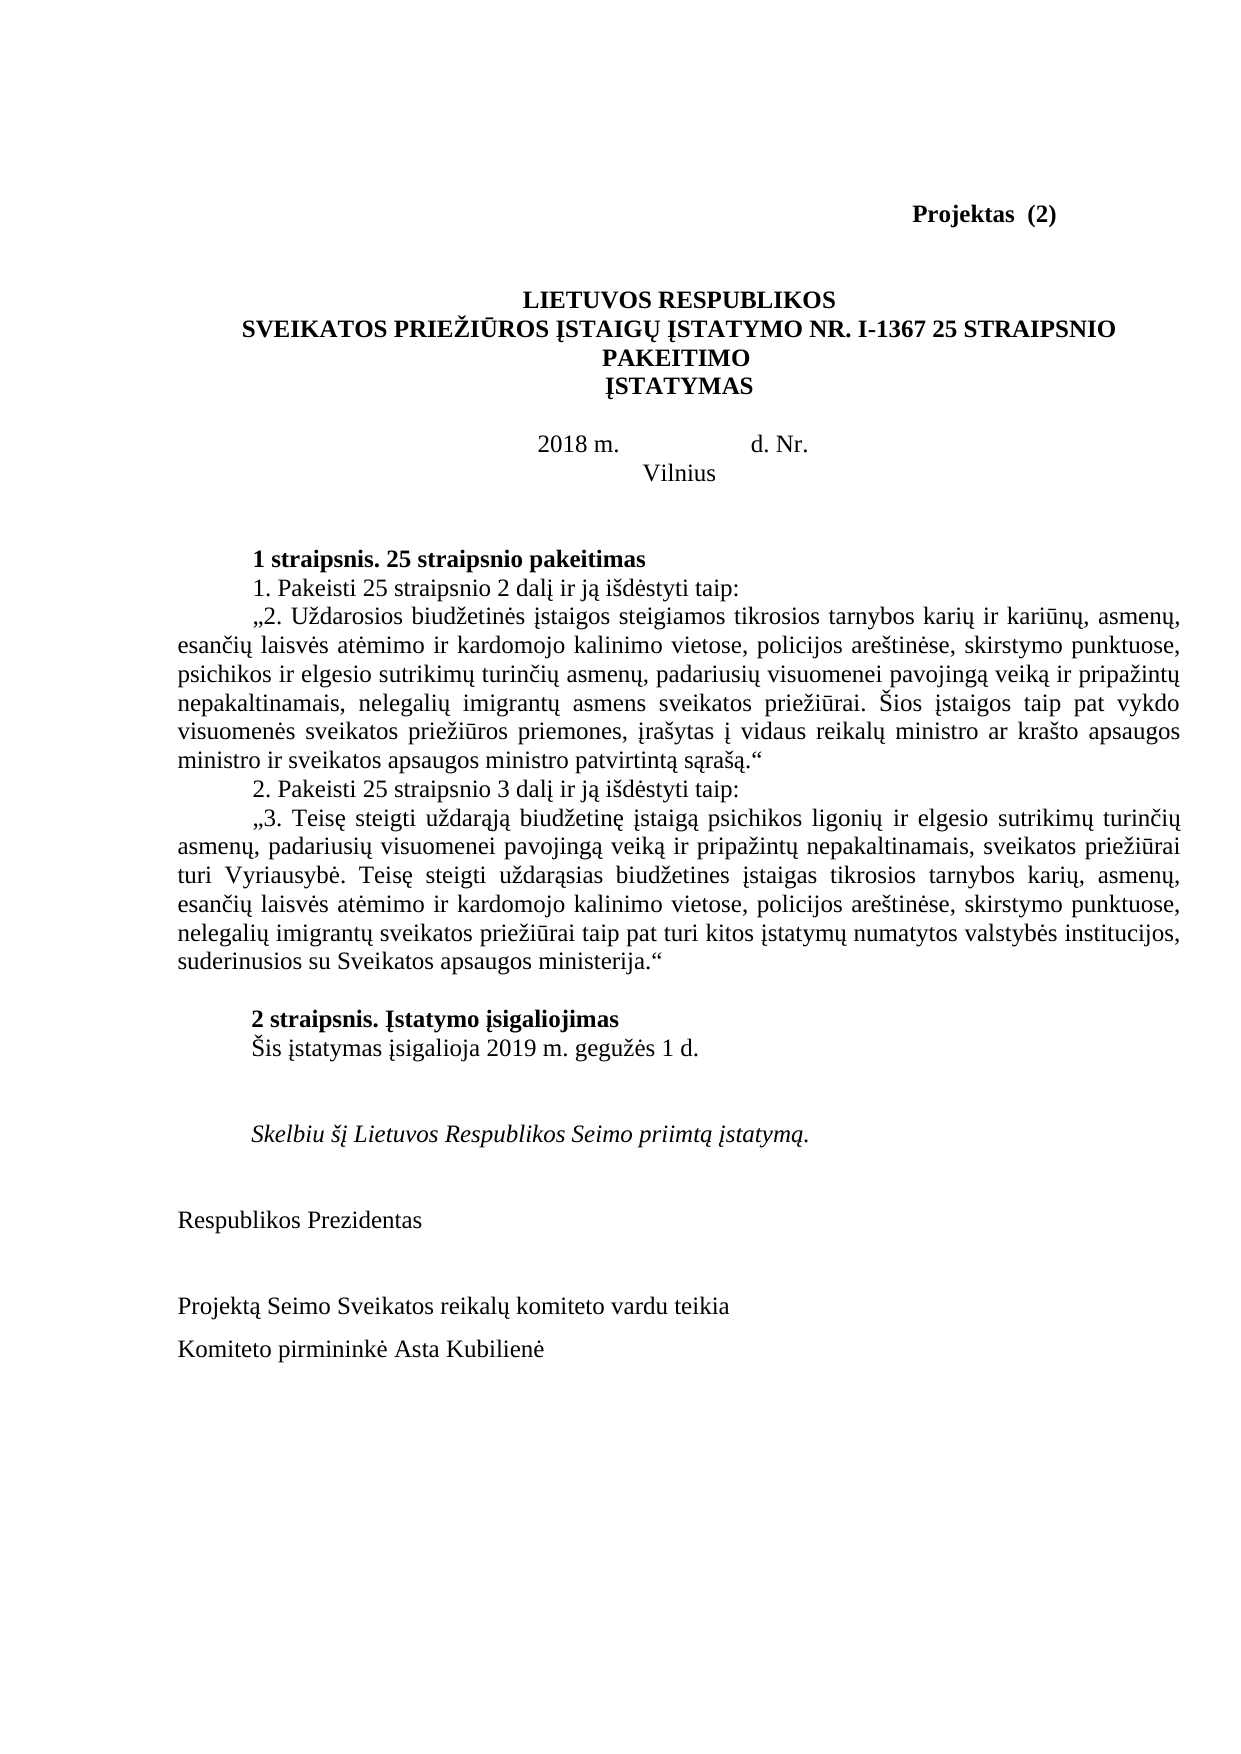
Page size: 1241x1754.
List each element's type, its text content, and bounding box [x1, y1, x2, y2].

text „3. Teisę steigti uždarąją biudžetinę įstaigą psichikos ligonių ir elgesio sutrikimų turinčių asmenų, padariusių visuomenei pavojingą veiką ir pripažintų nepakaltinamais, sveikatos priežiūrai turi Vyriausybė. Teisę steigti uždarąsias biudžetines įstaigas tikrosios tarnybos karių, asmenų, esančių laisvės atėmimo ir kardomojo kalinimo vietose, policijos areštinėse, skirstymo punktuose, nelegalių imigrantų sveikatos priežiūrai taip pat turi kitos įstatymų numatytos valstybės institucijos, suderinusios su Sveikatos apsaugos ministerija.“ [177, 803, 1181, 975]
text ĮSTATYMAS [177, 371, 1181, 400]
text SVEIKATOS PRIEŽIŪROS ĮSTAIGŲ ĮSTATYMO NR. I-1367 25 STRAIPSNIO PAKEITIMO [177, 314, 1181, 371]
text Projektas (2) [177, 199, 1181, 228]
text Vilnius [177, 458, 1181, 486]
text Šis įstatymas įsigalioja 2019 m. gegužės 1 d. [177, 1033, 1181, 1061]
text Skelbiu šį Lietuvos Respublikos Seimo priimtą įstatymą. [177, 1119, 1181, 1148]
text Respublikos Prezidentas [177, 1205, 1181, 1234]
text 2. Pakeisti 25 straipsnio 3 dalį ir ją išdėstyti taip: [177, 774, 1181, 803]
text Projektą Seimo Sveikatos reikalų komiteto vardu teikia [177, 1291, 1181, 1320]
text 1 straipsnis. 25 straipsnio pakeitimas [177, 544, 1181, 573]
text 2018 m. d. Nr. [177, 429, 1181, 458]
text „2. Uždarosios biudžetinės įstaigos steigiamos tikrosios tarnybos karių ir kariūnų, asmenų, esančių laisvės atėmimo ir kardomojo kalinimo vietose, policijos areštinėse, skirstymo punktuose, psichikos ir elgesio sutrikimų turinčių asmenų, padariusių visuomenei pavojingą veiką ir pripažintų nepakaltinamais, nelegalių imigrantų asmens sveikatos priežiūrai. Šios įstaigos taip pat vykdo visuomenės sveikatos priežiūros priemones, įrašytas į vidaus reikalų ministro ar krašto apsaugos ministro ir sveikatos apsaugos ministro patvirtintą sąrašą.“ [177, 601, 1181, 774]
text LIETUVOS RESPUBLIKOS [177, 285, 1181, 314]
text 2 straipsnis. Įstatymo įsigaliojimas [177, 1004, 1181, 1033]
text 1. Pakeisti 25 straipsnio 2 dalį ir ją išdėstyti taip: [177, 573, 1181, 601]
text Komiteto pirmininkė Asta Kubilienė [177, 1334, 1181, 1363]
